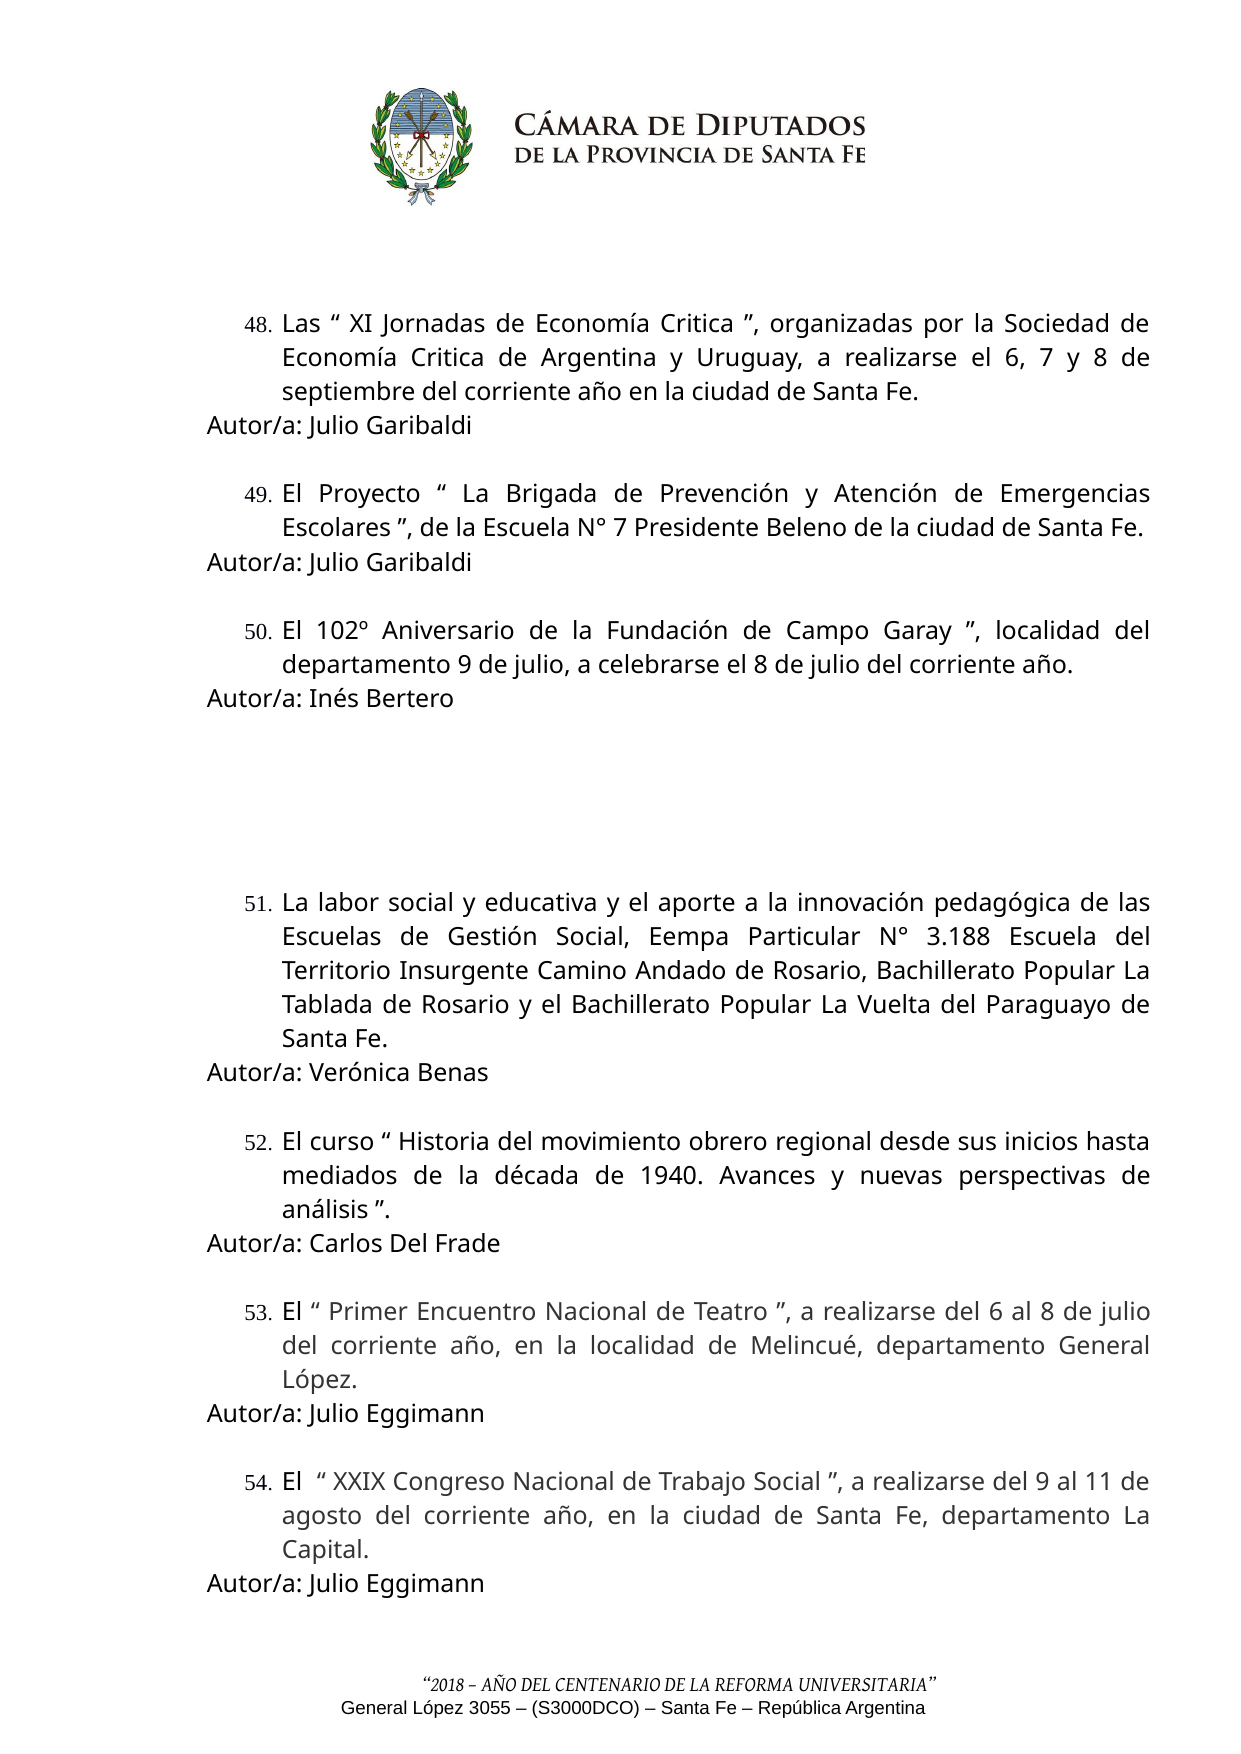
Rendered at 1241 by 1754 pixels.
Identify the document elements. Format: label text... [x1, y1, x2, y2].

list Las “ XI Jornadas de Economía Critica ”, organizadas por la Sociedad de Economía Critica de Argentina y Uruguay, a realizarse el 6, 7 y 8 de septiembre del corriente año en la ciudad de Santa Fe. [244, 306, 1152, 408]
list El curso “ Historia del movimiento obrero regional desde sus inicios hasta mediados de la década de 1940. Avances y nuevas perspectivas de análisis ”. [244, 1123, 1152, 1225]
picture [370, 88, 866, 210]
list La labor social y educativa y el aporte a la innovación pedagógica de las Escuelas de Gestión Social, Eempa Particular N° 3.188 Escuela del Territorio Insurgente Camino Andado de Rosario, Bachillerato Popular La Tablada de Rosario y el Bachillerato Popular La Vuelta del Paraguayo de Santa Fe. [244, 885, 1152, 1055]
text Autor/a: Verónica Benas [207, 1055, 1152, 1089]
list El “ Primer Encuentro Nacional de Teatro ”, a realizarse del 6 al 8 de julio del corriente año, en la localidad de Melincué, departamento General López. [244, 1293, 1152, 1396]
text Autor/a: Inés Bertero [207, 680, 1152, 714]
list El “ XXIX Congreso Nacional de Trabajo Social ”, a realizarse del 9 al 11 de agosto del corriente año, en la ciudad de Santa Fe, departamento La Capital. [244, 1464, 1152, 1566]
list El 102º Aniversario de la Fundación de Campo Garay ”, localidad del departamento 9 de julio, a celebrarse el 8 de julio del corriente año. [244, 612, 1152, 680]
text Autor/a: Julio Garibaldi [207, 544, 1152, 578]
text Autor/a: Julio Eggimann [207, 1396, 1152, 1430]
text Autor/a: Julio Garibaldi [207, 408, 1152, 442]
text Autor/a: Carlos Del Frade [207, 1225, 1152, 1259]
list El Proyecto “ La Brigada de Prevención y Atención de Emergencias Escolares ”, de la Escuela N° 7 Presidente Beleno de la ciudad de Santa Fe. [244, 476, 1152, 544]
text Autor/a: Julio Eggimann [207, 1566, 1152, 1600]
